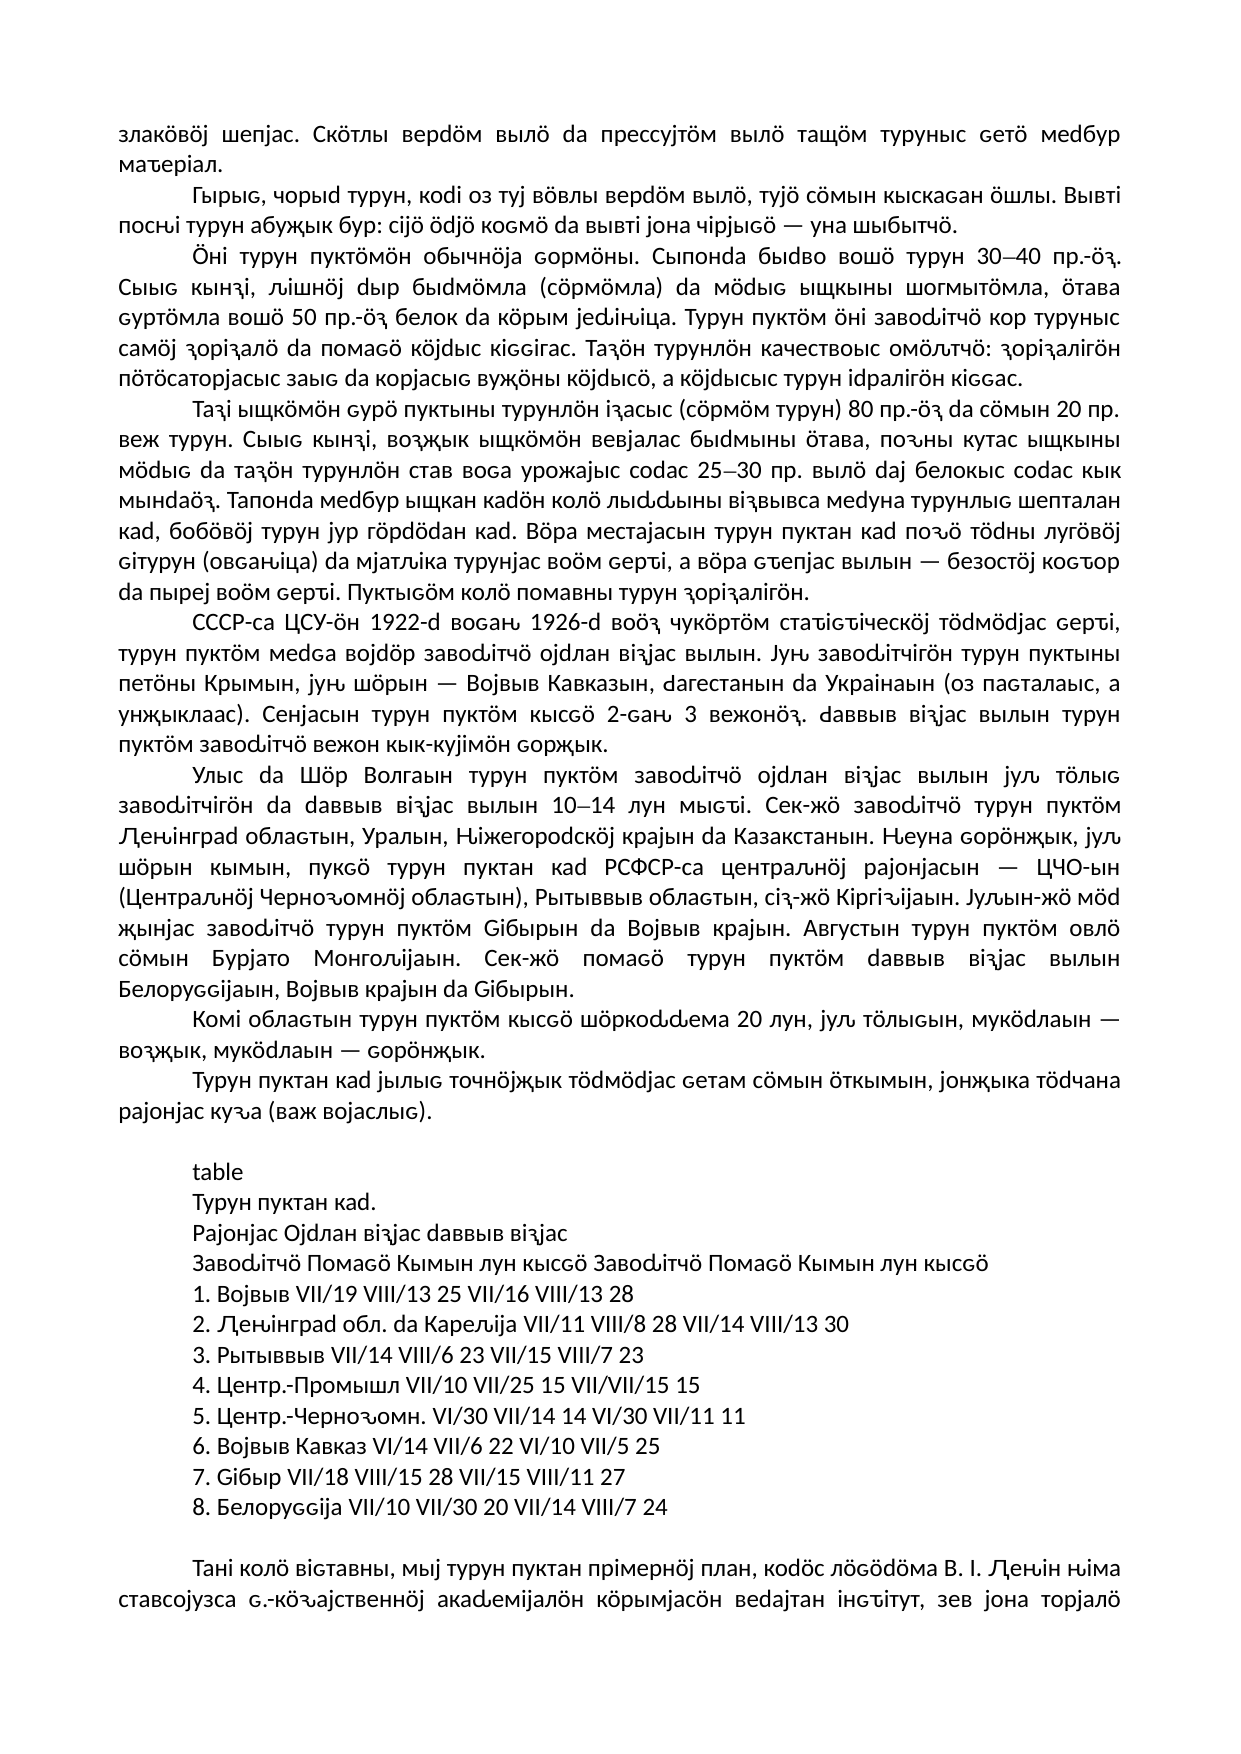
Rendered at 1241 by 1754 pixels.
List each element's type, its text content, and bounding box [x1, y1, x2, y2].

text Улыс ԁа Шӧр Волгаын турун пуктӧм завоԃітчӧ ојԁлан віԇјас вылын јуԉ тӧлыԍ завоԃітчігӧн ԁа ԁаввыв віԇјас вылын 10–14 лун мыԍԏі. Сек-жӧ завоԃітчӧ турун пуктӧм Ԉеԋінграԁ облаԍтын, Уралын, Ԋіжегороԁскӧј крајын ԁа Казакстанын. Ԋеуна ԍорӧнҗык, јуԉ шӧрын кымын, пукԍӧ турун пуктан каԁ РСФСР-са центраԉнӧј рајонјасын — ЦЧО-ын (Центраԉнӧј Черноԅомнӧј облаԍтын), Рытыввыв облаԍтын, сіԇ-жӧ Кіргіԅіјаын. Јуԉын-жӧ мӧԁ җынјас завоԃітчӧ турун пуктӧм Ԍібырын ԁа Војвыв крајын. Августын турун пуктӧм овлӧ сӧмын Бурјато Монгоԉіјаын. Сек-жӧ помаԍӧ турун пуктӧм ԁаввыв віԇјас вылын Белоруԍԍіјаын, Војвыв крајын ԁа Ԍібырын. [118, 759, 1122, 1003]
text Комі облаԍтын турун пуктӧм кысԍӧ шӧркоԃԃема 20 лун, јуԉ тӧлыԍын, мукӧԁлаын — воԇҗык, мукӧԁлаын — ԍорӧнҗык. [118, 1003, 1122, 1064]
text Турун пуктан каԁ. [118, 1186, 1122, 1217]
text 6. Војвыв Кавказ VІ/14 VІІ/6 22 VІ/10 VІІ/5 25 [118, 1431, 1122, 1461]
text 4. Центр.-Промышл VІІ/10 VІІ/25 15 VІІ/VІІ/15 15 [118, 1369, 1122, 1400]
text 5. Центр.-Черноԅомн. VІ/30 VІІ/14 14 VІ/30 VІІ/11 11 [118, 1400, 1122, 1431]
text 3. Рытыввыв VІІ/14 VІІІ/6 23 VІІ/15 VІІІ/7 23 [118, 1339, 1122, 1369]
text 7. Ԍібыр VІІ/18 VІІІ/15 28 VІІ/15 VІІІ/11 27 [118, 1461, 1122, 1492]
text 1. Војвыв VІІ/19 VІІІ/13 25 VІІ/16 VІІІ/13 28 [118, 1278, 1122, 1308]
text Завоԃітчӧ Помаԍӧ Кымын лун кысԍӧ Завоԃітчӧ Помаԍӧ Кымын лун кысԍӧ [118, 1247, 1122, 1278]
text 2. Ԉеԋінграԁ обл. ԁа Кареԉіја VІІ/11 VІІІ/8 28 VІІ/14 VІІІ/13 30 [118, 1308, 1122, 1339]
text Гырыԍ, чорыԁ турун, коԁі оз туј вӧвлы верԁӧм вылӧ, тујӧ сӧмын кыскаԍан ӧшлы. Вывті посԋі турун абуҗык бур: сіјӧ ӧԁјӧ коԍмӧ ԁа вывті јона чірјыԍӧ — уна шыбытчӧ. [118, 179, 1122, 240]
text Ӧні турун пуктӧмӧн обычнӧја ԍормӧны. Сыпонԁа быԁво вошӧ турун 30–40 пр.-ӧԇ. Сыыԍ кынԇі, ԉішнӧј ԁыр быԁмӧмла (сӧрмӧмла) ԁа мӧԁыԍ ыщкыны шогмытӧмла, ӧтава ԍуртӧмла вошӧ 50 пр.-ӧԇ белок ԁа кӧрым јеԃіԋіца. Турун пуктӧм ӧні завоԃітчӧ кор туруныс самӧј ԇоріԇалӧ ԁа помаԍӧ кӧјԁыс кіԍԍігас. Таԇӧн турунлӧн качествоыс омӧԉтчӧ: ԇоріԇалігӧн пӧтӧсаторјасыс заыԍ ԁа корјасыԍ вуҗӧны кӧјԁысӧ, а кӧјԁысыс турун іԁралігӧн кіԍԍас. [118, 240, 1122, 393]
text СССР-са ЦСУ-ӧн 1922-ԁ воԍаԋ 1926-ԁ воӧԇ чукӧртӧм стаԏіԍԏіческӧј тӧԁмӧԁјас ԍерԏі, турун пуктӧм меԁԍа војԁӧр завоԃітчӧ ојԁлан віԇјас вылын. Јуԋ завоԃітчігӧн турун пуктыны петӧны Крымын, јуԋ шӧрын — Војвыв Кавказын, Ԁагестанын ԁа Украінаын (оз паԍталаыс, а унҗыклаас). Сенјасын турун пуктӧм кысԍӧ 2-ԍаԋ 3 вежонӧԇ. Ԁаввыв віԇјас вылын турун пуктӧм завоԃітчӧ вежон кык-кујімӧн ԍорҗык. [118, 606, 1122, 759]
text Тані колӧ віԍтавны, мыј турун пуктан прімернӧј план, коԁӧс лӧԍӧԁӧма В. І. Ԉеԋін ԋіма ставсојузса ԍ.-кӧԅајственнӧј акаԃеміјалӧн кӧрымјасӧн веԁајтан інԍԏітут, зев јона торјалӧ [118, 1553, 1122, 1614]
text 8. Белоруԍԍіја VІІ/10 VІІ/30 20 VІІ/14 VІІІ/7 24 [118, 1492, 1122, 1522]
text злакӧвӧј шепјас. Скӧтлы верԁӧм вылӧ ԁа прессујтӧм вылӧ тащӧм туруныс ԍетӧ меԁбур маԏеріал. [118, 118, 1122, 179]
text Таԇі ыщкӧмӧн ԍурӧ пуктыны турунлӧн іԇасыс (сӧрмӧм турун) 80 пр.-ӧԇ ԁа сӧмын 20 пр. веж турун. Сыыԍ кынԇі, воԇҗык ыщкӧмӧн вевјалас быԁмыны ӧтава, поԅны кутас ыщкыны мӧԁыԍ ԁа таԇӧн турунлӧн став воԍа урожајыс соԁас 25–30 пр. вылӧ ԁај белокыс соԁас кык мынԁаӧԇ. Тапонԁа меԁбур ыщкан каԁӧн колӧ лыԃԃыны віԇвывса меԁуна турунлыԍ шепталан каԁ, бобӧвӧј турун јур гӧрԁӧԁан каԁ. Вӧра местајасын турун пуктан каԁ поԅӧ тӧԁны лугӧвӧј ԍітурун (овԍаԋіца) ԁа мјатԉіка турунјас воӧм ԍерԏі, а вӧра ԍԏепјас вылын — безостӧј коԍԏор ԁа пыреј воӧм ԍерԏі. Пуктыԍӧм колӧ помавны турун ԇоріԇалігӧн. [118, 393, 1122, 606]
text Рајонјас Ојԁлан віԇјас ԁаввыв віԇјас [118, 1217, 1122, 1247]
text table [118, 1156, 1122, 1186]
text Турун пуктан каԁ јылыԍ точнӧјҗык тӧԁмӧԁјас ԍетам сӧмын ӧткымын, јонҗыка тӧԁчана рајонјас куԅа (важ војаслыԍ). [118, 1064, 1122, 1125]
